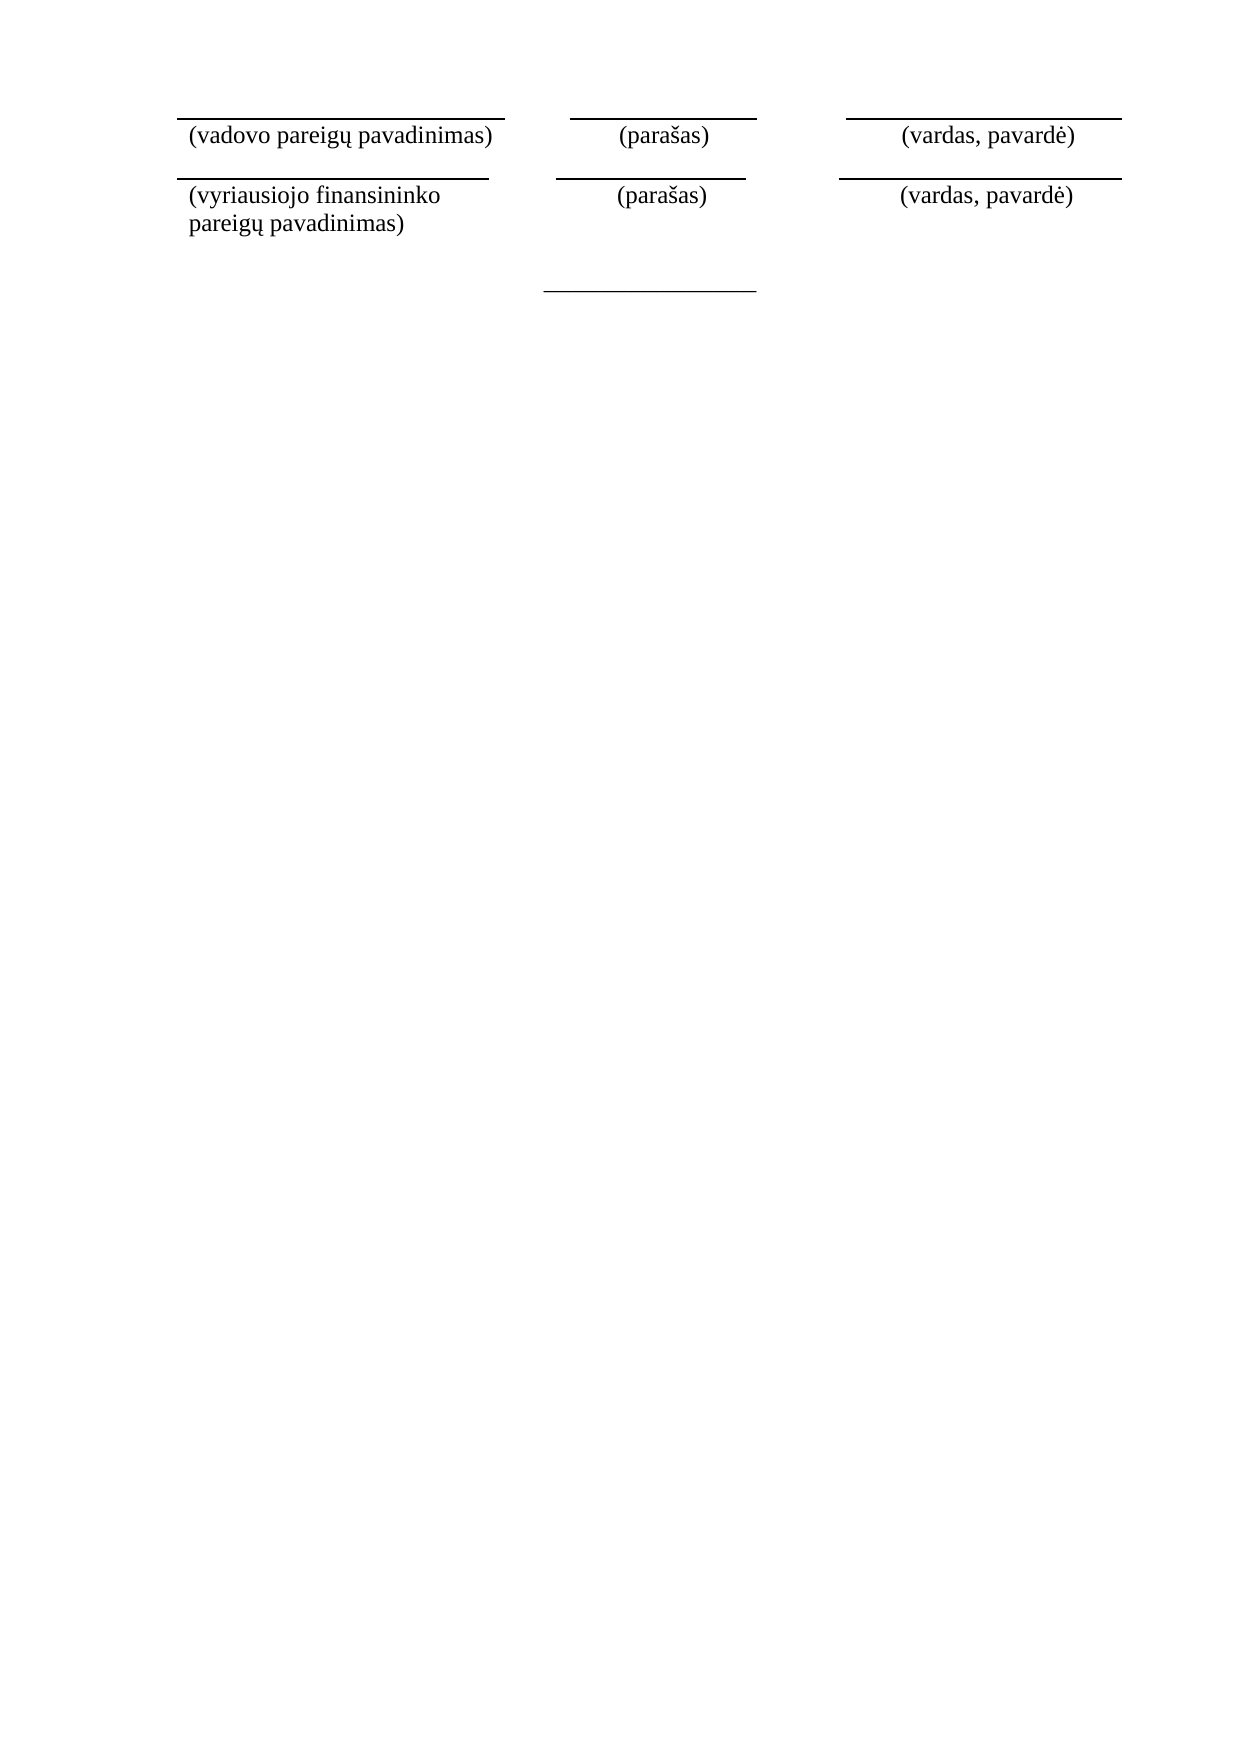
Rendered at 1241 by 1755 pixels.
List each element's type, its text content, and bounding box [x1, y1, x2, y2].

table_header [505, 118, 570, 149]
table_header [489, 178, 556, 237]
table_header (vardas, pavardė) [846, 120, 1122, 149]
table_header (parašas) [556, 180, 746, 237]
table_header [746, 178, 838, 237]
table_header (vardas, pavardė) [839, 180, 1122, 237]
table_header (parašas) [570, 120, 757, 149]
text _________________ [177, 266, 1122, 295]
table_header (vadovo pareigų pavadinimas) [177, 120, 505, 149]
table_header (vyriausiojo finansininko pareigų pavadinimas) [177, 180, 488, 237]
table_header [757, 118, 846, 149]
